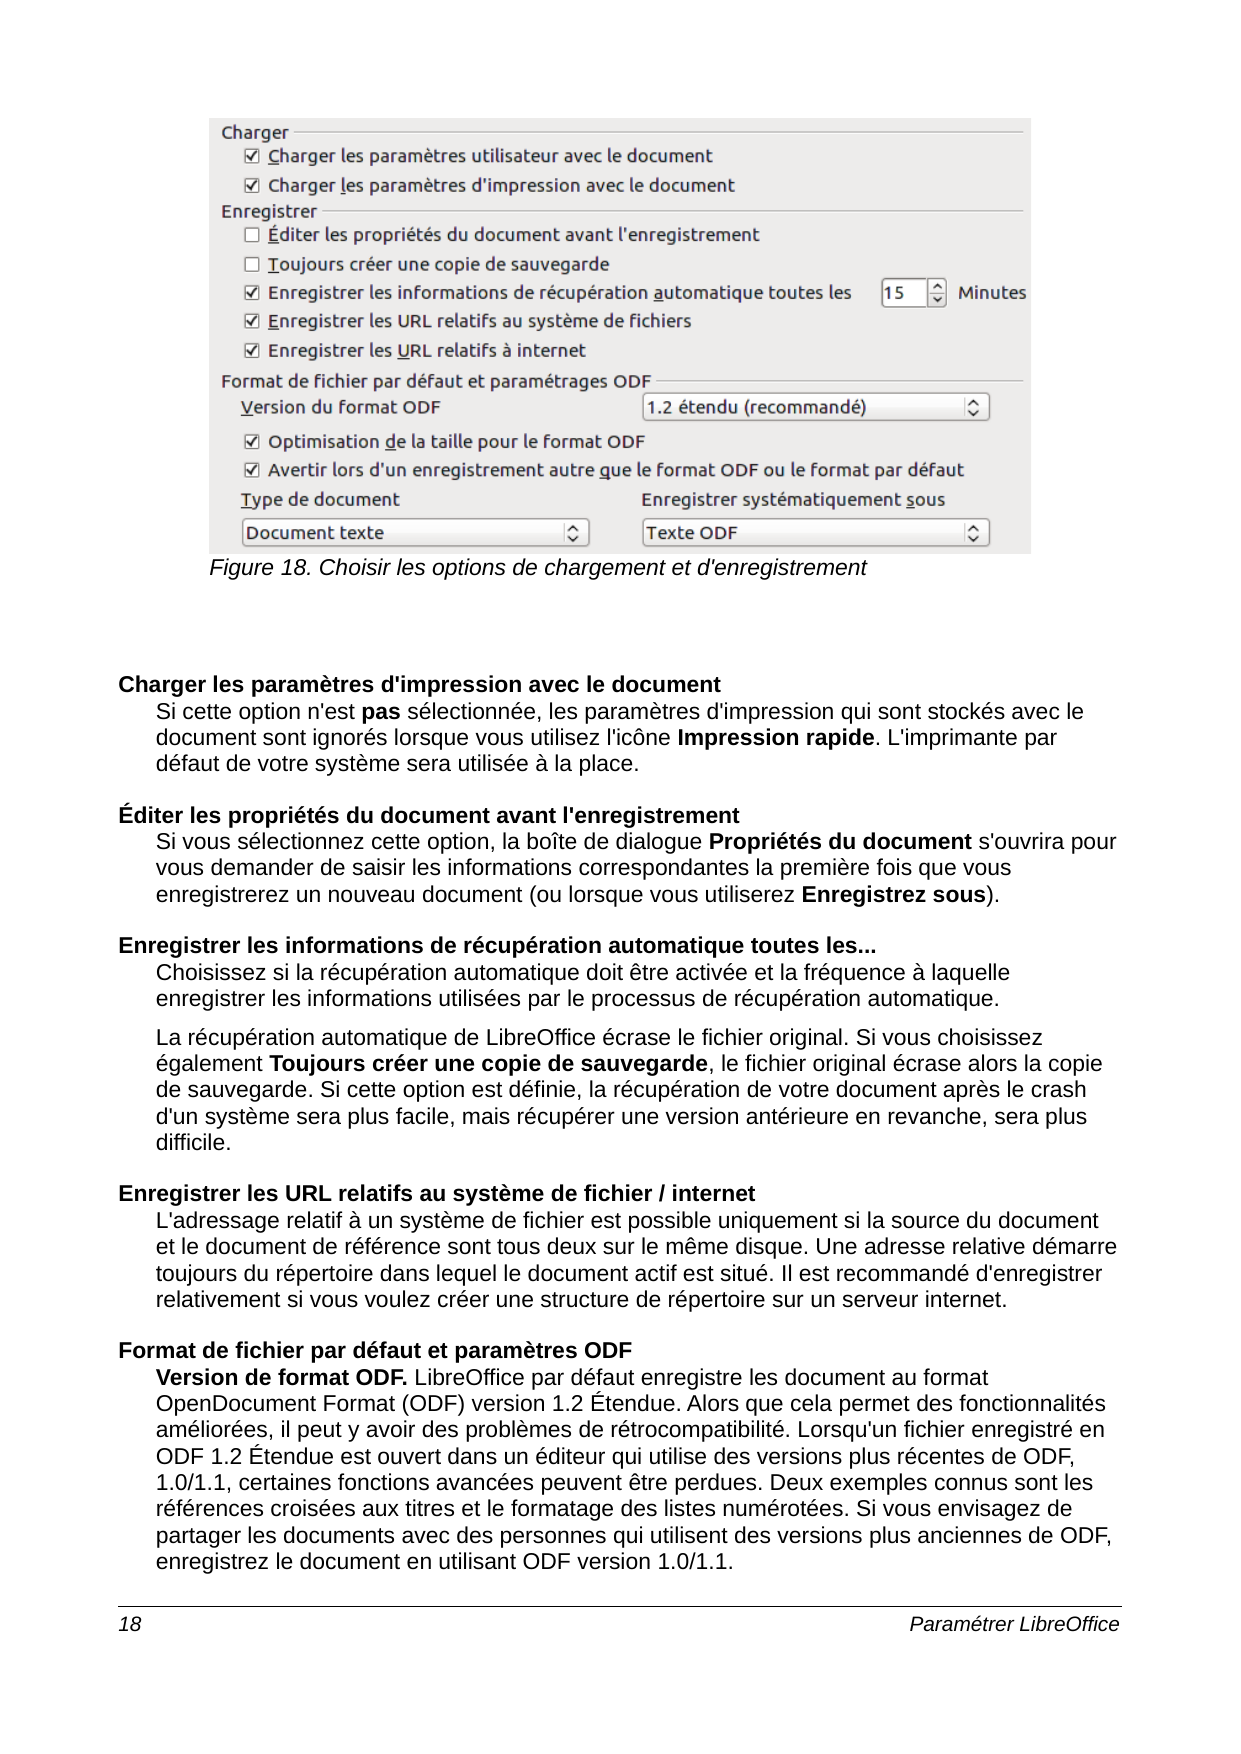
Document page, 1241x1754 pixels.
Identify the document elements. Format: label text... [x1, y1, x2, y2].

text Figure 18. Choisir les options de chargement et d'enregistrement [209, 554, 1031, 580]
text Version de format ODF. LibreOffice par défaut enregistre les document au format OpenDocument Format (ODF) version 1.2 Étendue. Alors que cela permet des fonctionnalités améliorées, il peut y avoir des problèmes de rétrocompatibilité. Lorsqu'un fichier enregistré en ODF 1.2 Étendue est ouvert dans un éditeur qui utilise des versions plus récentes de ODF, 1.0/1.1, certaines fonctions avancées peuvent être perdues. Deux exemples connus sont les références croisées aux titres et le formatage des listes numérotées. Si vous envisagez de partager les documents avec des personnes qui utilisent des versions plus anciennes de ODF, enregistrez le document en utilisant ODF version 1.0/1.1. [156, 1363, 1122, 1574]
text Si cette option n'est pas sélectionnée, les paramètres d'impression qui sont stockés avec le document sont ignorés lorsque vous utilisez l'icône Impression rapide. L'imprimante par défaut de votre système sera utilisée à la place. [156, 698, 1122, 777]
text Enregistrer les URL relatifs au système de fichier / internet [118, 1180, 1122, 1207]
text Si vous sélectionnez cette option, la boîte de dialogue Propriétés du document s'ouvrira pour vous demander de saisir les informations correspondantes la première fois que vous enregistrerez un nouveau document (ou lorsque vous utiliserez Enregistrez sous). [156, 828, 1122, 907]
picture [209, 118, 1032, 554]
text La récupération automatique de LibreOffice écrase le fichier original. Si vous choisissez également Toujours créer une copie de sauvegarde, le fichier original écrase alors la copie de sauvegarde. Si cette option est définie, la récupération de votre document après le crash d'un système sera plus facile, mais récupérer une version antérieure en revanche, sera plus difficile. [156, 1024, 1122, 1155]
text Choisissez si la récupération automatique doit être activée et la fréquence à laquelle enregistrer les informations utilisées par le processus de récupération automatique. [156, 958, 1122, 1011]
text Éditer les propriétés du document avant l'enregistrement [118, 802, 1122, 828]
text Charger les paramètres d'impression avec le document [118, 671, 1122, 698]
text Format de fichier par défaut et paramètres ODF [118, 1337, 1122, 1363]
text L'adressage relatif à un système de fichier est possible uniquement si la source du document et le document de référence sont tous deux sur le même disque. Une adresse relative démarre toujours du répertoire dans lequel le document actif est situé. Il est recommandé d'enregistrer relativement si vous voulez créer une structure de répertoire sur un serveur internet. [156, 1207, 1122, 1312]
text Enregistrer les informations de récupération automatique toutes les... [118, 932, 1122, 958]
